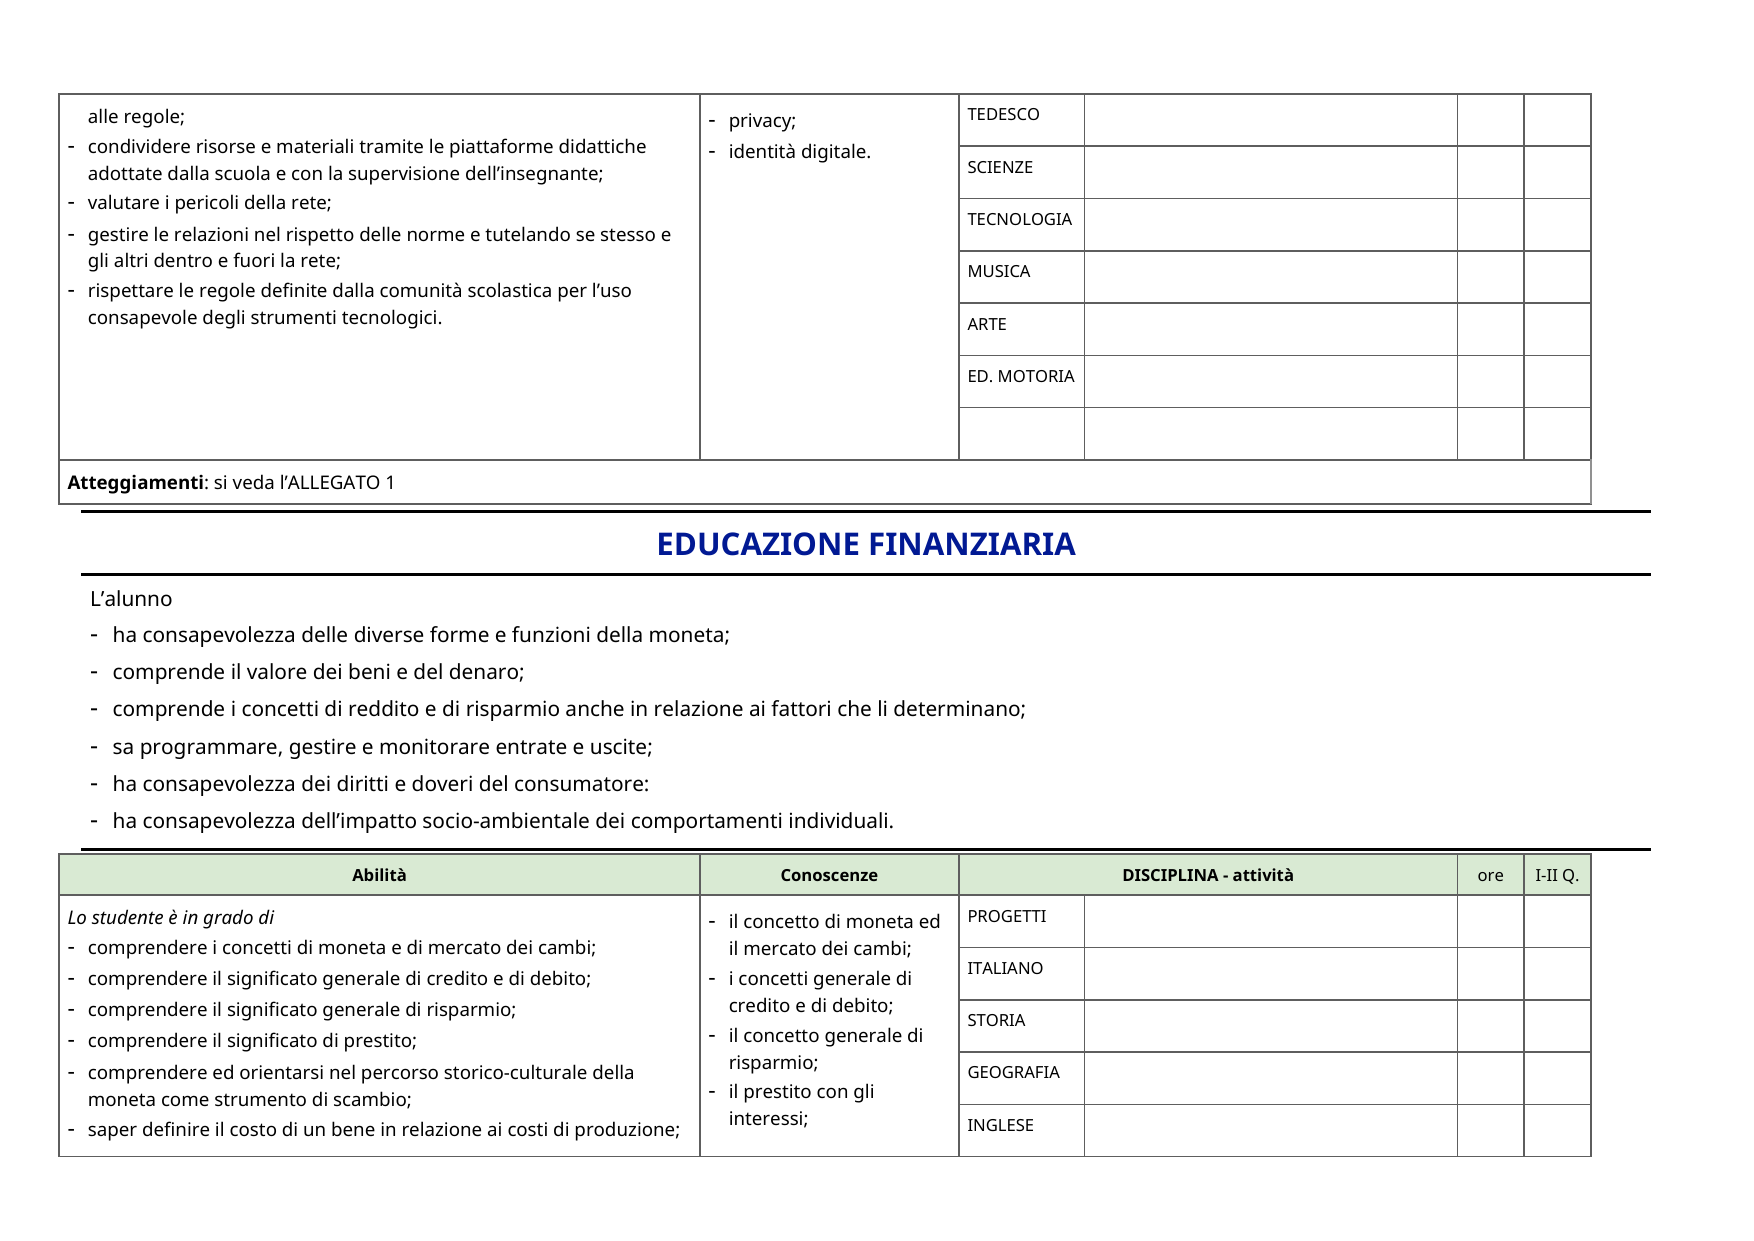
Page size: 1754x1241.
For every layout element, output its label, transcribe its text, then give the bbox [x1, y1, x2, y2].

table_header ore [1458, 855, 1523, 894]
table_cell ARTE [960, 304, 1084, 354]
table_cell [1458, 252, 1523, 302]
table_cell [1458, 408, 1523, 459]
table_cell [960, 408, 1084, 459]
table_cell ITALIANO [960, 948, 1084, 999]
table_cell TECNOLOGIA [960, 199, 1084, 250]
table_cell [1458, 1053, 1523, 1103]
table_cell [1085, 948, 1457, 999]
table_cell [1525, 147, 1590, 198]
table_cell [1525, 896, 1590, 947]
table_cell [1525, 1105, 1590, 1156]
table_cell [1525, 252, 1590, 302]
table_cell [1085, 1105, 1457, 1156]
table_cell [1085, 896, 1457, 947]
table_cell [1525, 199, 1590, 250]
table_cell L’alunno ha consapevolezza delle diverse forme e funzioni della moneta; comprende il valore dei beni e del denaro; comprende i concetti di reddito e di risparmio anche in relazione ai fattori che li determinano; sa programmare, gestire e monitorare entrate e uscite; ha consapevolezza dei diritti e doveri del consumatore: ha consapevolezza dell’impatto socio-ambientale dei comportamenti individuali. [81, 576, 1651, 847]
table_cell [1085, 199, 1457, 250]
table_cell [1085, 356, 1457, 407]
table_cell [1525, 304, 1590, 354]
table_cell [1458, 147, 1523, 198]
table_cell [1458, 1105, 1523, 1156]
table_cell [1525, 356, 1590, 407]
table_cell [1458, 356, 1523, 407]
table_cell [1525, 1001, 1590, 1051]
table_cell [1458, 95, 1523, 145]
table_cell STORIA [960, 1001, 1084, 1051]
table_cell [1525, 1053, 1590, 1103]
table_cell [1458, 304, 1523, 354]
table_cell PROGETTI [960, 896, 1084, 947]
table_cell [1458, 948, 1523, 999]
table_cell ED. MOTORIA [960, 356, 1084, 407]
table_cell [1458, 199, 1523, 250]
table_cell [1525, 408, 1590, 459]
table_cell [1085, 252, 1457, 302]
table_header I-II Q. [1525, 855, 1590, 894]
table_cell [1458, 1001, 1523, 1051]
table_cell [1085, 95, 1457, 145]
table_cell SCIENZE [960, 147, 1084, 198]
table_cell GEOGRAFIA [960, 1053, 1084, 1103]
table_cell il concetto di moneta ed il mercato dei cambi; i concetti generale di credito e di debito; il concetto generale di risparmio; il prestito con gli interessi; il costo di un bene in relazione al costo di produzione; i prezzi all’ingrosso ed i prezzi al dettaglio; le principali tipologie di lavoro e di retribuzione; la formazione del prezzo in relazione a domanda ed offerta; la tecnologia informatica nei pagamenti dei servizi e negli acquisti dei beni; la relazione tra le scelte del consumatore e la sostenibilità ambientale; il concetto di legalità economica; il significato del bilancio all’interno delle organizzazioni (le entrate e le uscite per uno Stato); le definizioni di tassa e di imposta sul valore aggiunto; il concetto di sostenibilità economico-finanziaria-ambientale; la banca etica. [701, 896, 958, 1156]
table_cell [700, 461, 1590, 503]
table_cell TEDESCO [960, 95, 1084, 145]
table_cell INGLESE [960, 1105, 1084, 1156]
table_cell [1085, 304, 1457, 354]
table_cell [1525, 95, 1590, 145]
table_cell MUSICA [960, 252, 1084, 302]
table_cell [1085, 1053, 1457, 1103]
table_cell [1085, 147, 1457, 198]
table_header DISCIPLINA - attività [960, 855, 1457, 894]
table_header EDUCAZIONE FINANZIARIA [81, 513, 1651, 572]
table_cell Lo studente è in grado di comprendere i concetti di moneta e di mercato dei cambi; comprendere il significato generale di credito e di debito; comprendere il significato generale di risparmio; comprendere il significato di prestito; comprendere ed orientarsi nel percorso storico-culturale della moneta come strumento di scambio; saper definire il costo di un bene in relazione ai costi di produzione; cogliere la differenza tra prezzi all’ingrosso e al dettaglio; cogliere le differenze fra le principali tipologie di lavoro e di retribuzione; comprendere i concetti di domanda e offerta anche in relazione al loro impatto sui prezzi; Distinguere le modalità di pagamento elettronico nei pagamenti dei servizi e negli acquisti dei beni; comprendere l’importanza della propria formazione come tipo di investimento; cogliere e comprendere il concetto di legalità anche economica; Comprendere il significato del bilancio all’interno delle organizzazioni (le entrate e le uscite per uno Stato); comprendere il ruolo della tassazione per il funzionamento dello stato e la vita della collettività; comprendere il concetto di sostenibilità economico-finanziaria-ambientale. [60, 896, 699, 1156]
table_cell [1525, 948, 1590, 999]
table_cell [1458, 896, 1523, 947]
table_header Abilità [60, 855, 699, 894]
table_header Conoscenze [701, 855, 958, 894]
table_cell Atteggiamenti: si veda l’ALLEGATO 1 [60, 461, 700, 503]
table_cell [1085, 408, 1457, 459]
table_cell [1085, 1001, 1457, 1051]
